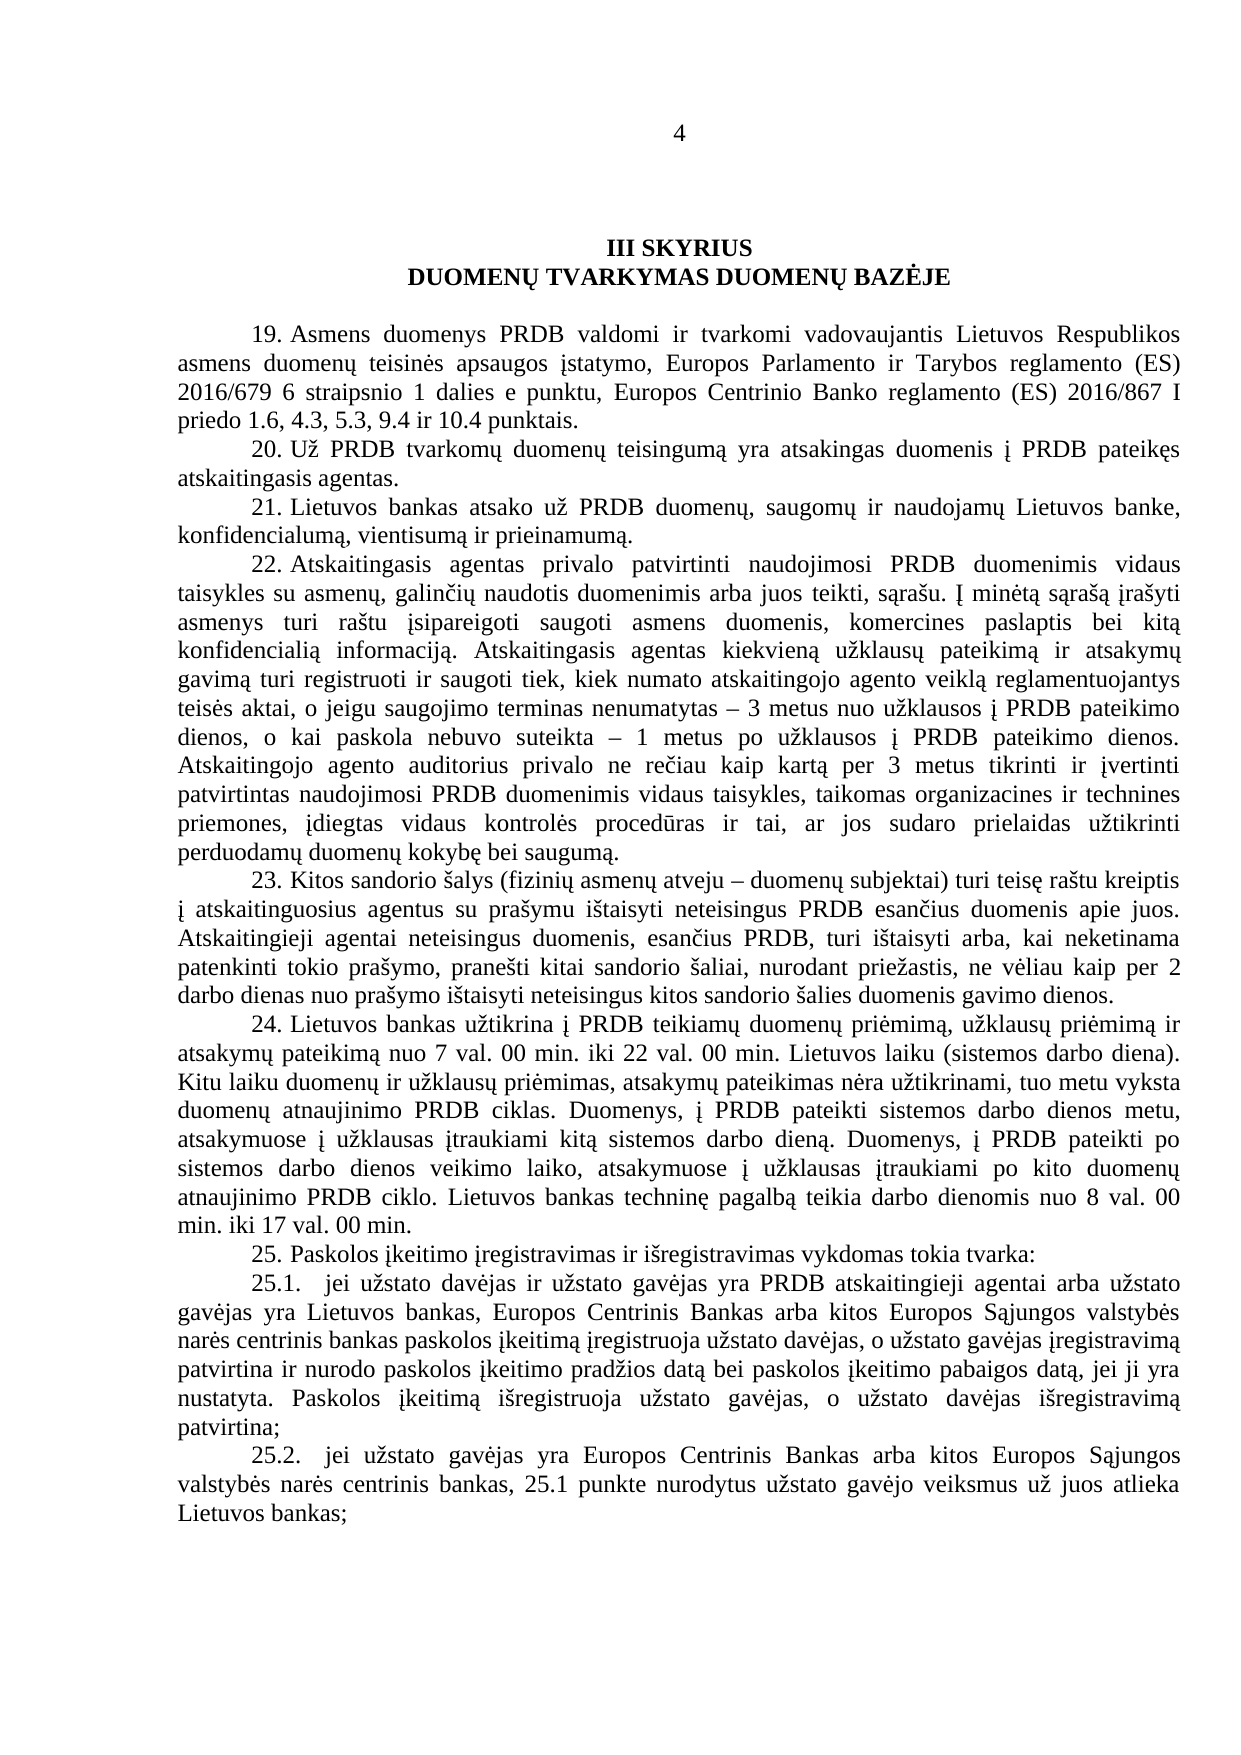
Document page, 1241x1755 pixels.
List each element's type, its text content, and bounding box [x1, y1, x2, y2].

text 19. Asmens duomenys PRDB valdomi ir tvarkomi vadovaujantis Lietuvos Respublikos asmens duomenų teisinės apsaugos įstatymo, Europos Parlamento ir Tarybos reglamento (ES) 2016/679 6 straipsnio 1 dalies e punktu, Europos Centrinio Banko reglamento (ES) 2016/867 I priedo 1.6, 4.3, 5.3, 9.4 ir 10.4 punktais. [177, 319, 1181, 434]
text 24. Lietuvos bankas užtikrina į PRDB teikiamų duomenų priėmimą, užklausų priėmimą ir atsakymų pateikimą nuo 7 val. 00 min. iki 22 val. 00 min. Lietuvos laiku (sistemos darbo diena). Kitu laiku duomenų ir užklausų priėmimas, atsakymų pateikimas nėra užtikrinami, tuo metu vyksta duomenų atnaujinimo PRDB ciklas. Duomenys, į PRDB pateikti sistemos darbo dienos metu, atsakymuose į užklausas įtraukiami kitą sistemos darbo dieną. Duomenys, į PRDB pateikti po sistemos darbo dienos veikimo laiko, atsakymuose į užklausas įtraukiami po kito duomenų atnaujinimo PRDB ciklo. Lietuvos bankas techninę pagalbą teikia darbo dienomis nuo 8 val. 00 min. iki 17 val. 00 min. [177, 1009, 1181, 1239]
text 20. Už PRDB tvarkomų duomenų teisingumą yra atsakingas duomenis į PRDB pateikęs atskaitingasis agentas. [177, 434, 1181, 492]
text 25. Paskolos įkeitimo įregistravimas ir išregistravimas vykdomas tokia tvarka: [177, 1239, 1181, 1268]
text III SKYRIUS [177, 233, 1181, 262]
text DUOMENŲ TVARKYMAS DUOMENŲ BAZĖJE [177, 262, 1181, 291]
text 21. Lietuvos bankas atsako už PRDB duomenų, saugomų ir naudojamų Lietuvos banke, konfidencialumą, vientisumą ir prieinamumą. [177, 492, 1181, 549]
text 23. Kitos sandorio šalys (fizinių asmenų atveju – duomenų subjektai) turi teisę raštu kreiptis į atskaitinguosius agentus su prašymu ištaisyti neteisingus PRDB esančius duomenis apie juos. Atskaitingieji agentai neteisingus duomenis, esančius PRDB, turi ištaisyti arba, kai neketinama patenkinti tokio prašymo, pranešti kitai sandorio šaliai, nurodant priežastis, ne vėliau kaip per 2 darbo dienas nuo prašymo ištaisyti neteisingus kitos sandorio šalies duomenis gavimo dienos. [177, 866, 1181, 1009]
text 22. Atskaitingasis agentas privalo patvirtinti naudojimosi PRDB duomenimis vidaus taisykles su asmenų, galinčių naudotis duomenimis arba juos teikti, sąrašu. Į minėtą sąrašą įrašyti asmenys turi raštu įsipareigoti saugoti asmens duomenis, komercines paslaptis bei kitą konfidencialią informaciją. Atskaitingasis agentas kiekvieną užklausų pateikimą ir atsakymų gavimą turi registruoti ir saugoti tiek, kiek numato atskaitingojo agento veiklą reglamentuojantys teisės aktai, o jeigu saugojimo terminas nenumatytas – 3 metus nuo užklausos į PRDB pateikimo dienos, o kai paskola nebuvo suteikta – 1 metus po užklausos į PRDB pateikimo dienos. Atskaitingojo agento auditorius privalo ne rečiau kaip kartą per 3 metus tikrinti ir įvertinti patvirtintas naudojimosi PRDB duomenimis vidaus taisykles, taikomas organizacines ir technines priemones, įdiegtas vidaus kontrolės procedūras ir tai, ar jos sudaro prielaidas užtikrinti perduodamų duomenų kokybę bei saugumą. [177, 549, 1181, 866]
text 25.1. jei užstato davėjas ir užstato gavėjas yra PRDB atskaitingieji agentai arba užstato gavėjas yra Lietuvos bankas, Europos Centrinis Bankas arba kitos Europos Sąjungos valstybės narės centrinis bankas paskolos įkeitimą įregistruoja užstato davėjas, o užstato gavėjas įregistravimą patvirtina ir nurodo paskolos įkeitimo pradžios datą bei paskolos įkeitimo pabaigos datą, jei ji yra nustatyta. Paskolos įkeitimą išregistruoja užstato gavėjas, o užstato davėjas išregistravimą patvirtina; [177, 1268, 1181, 1441]
text 25.2. jei užstato gavėjas yra Europos Centrinis Bankas arba kitos Europos Sąjungos valstybės narės centrinis bankas, 25.1 punkte nurodytus užstato gavėjo veiksmus už juos atlieka Lietuvos bankas; [177, 1441, 1181, 1527]
